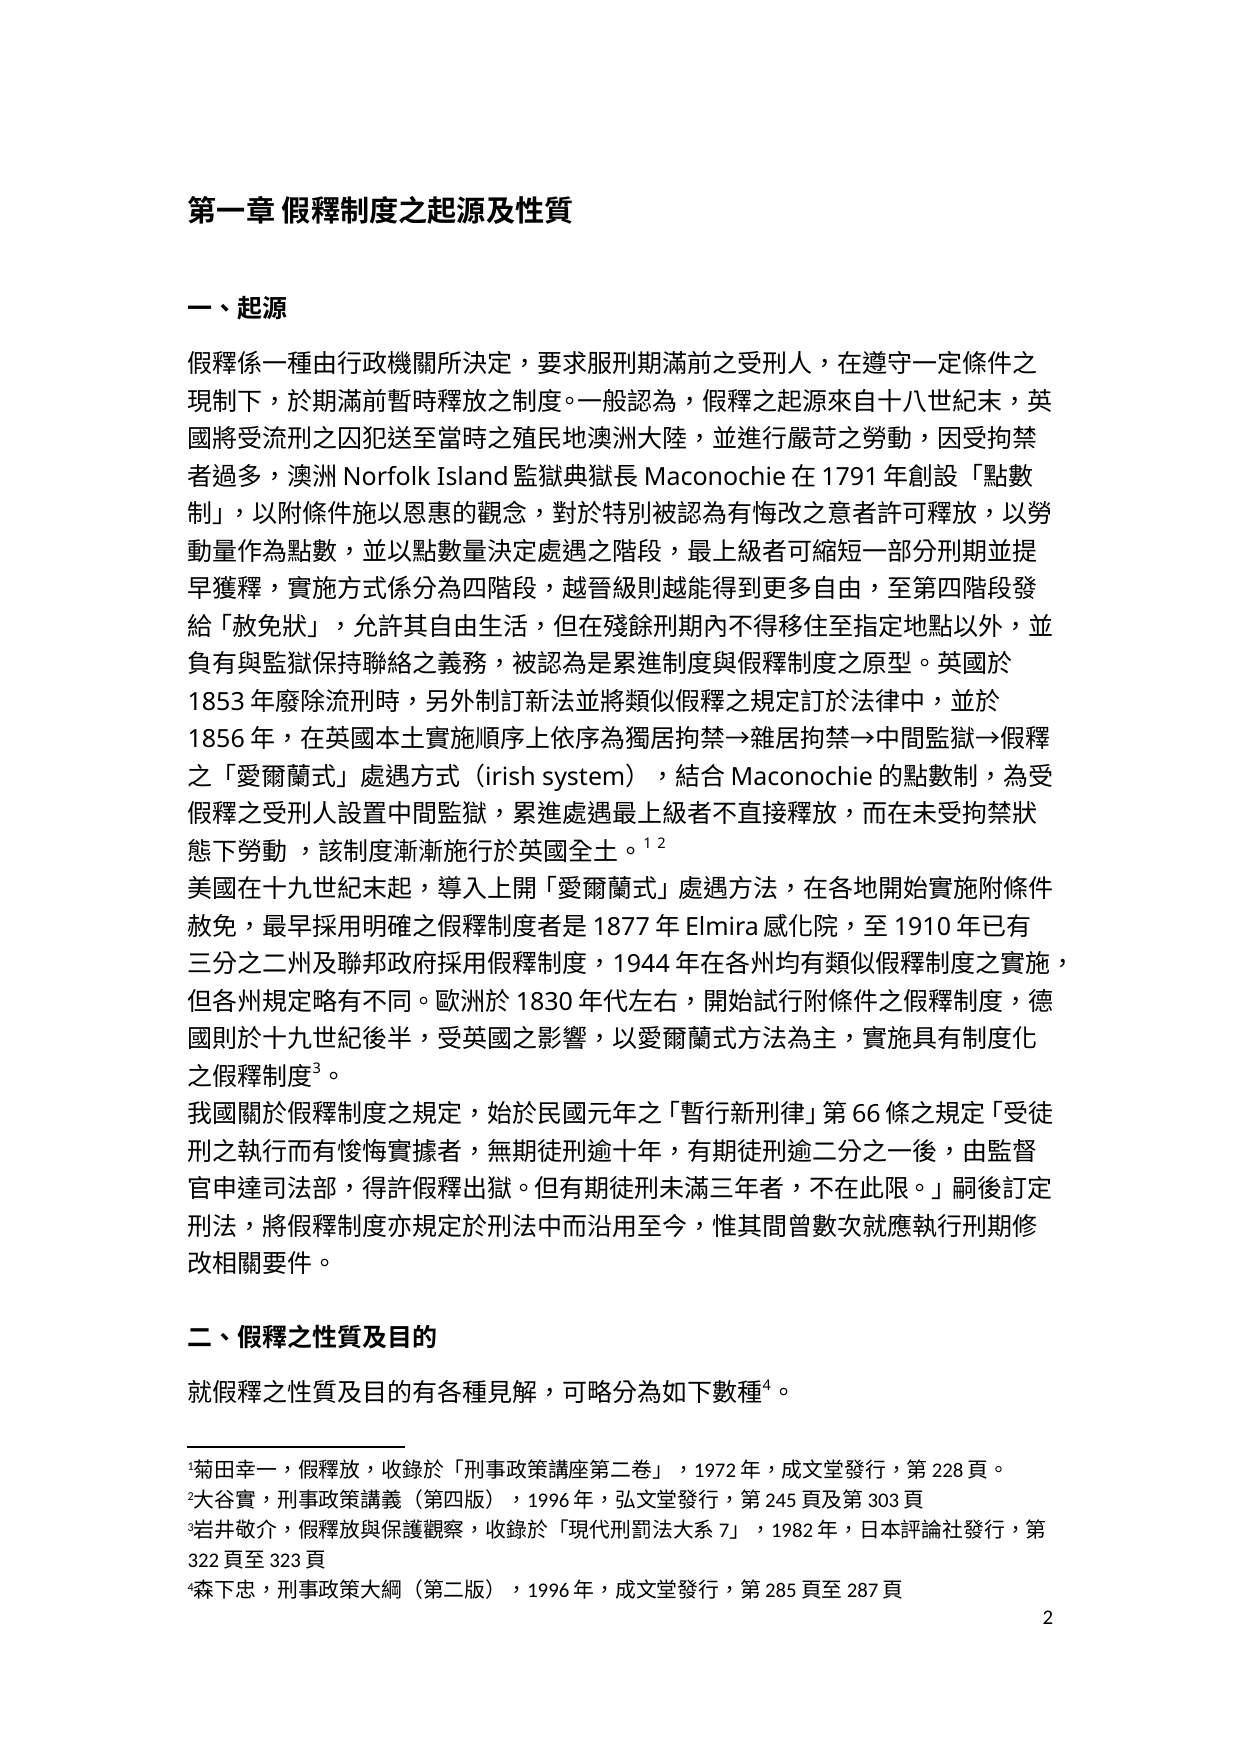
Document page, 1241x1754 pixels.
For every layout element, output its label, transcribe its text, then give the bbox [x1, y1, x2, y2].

text 假釋係一種由行政機關所決定，要求服刑期滿前之受刑人，在遵守一定條件之現制下，於期滿前暫時釋放之制度。一般認為，假釋之起源來自十八世紀末，英國將受流刑之囚犯送至當時之殖民地澳洲大陸，並進行嚴苛之勞動，因受拘禁者過多，澳洲Norfolk Island監獄典獄長Maconochie在1791年創設「點數制」，以附條件施以恩惠的觀念，對於特別被認為有悔改之意者許可釋放，以勞動量作為點數，並以點數量決定處遇之階段，最上級者可縮短一部分刑期並提早獲釋，實施方式係分為四階段，越晉級則越能得到更多自由，至第四階段發給「赦免狀」，允許其自由生活，但在殘餘刑期內不得移住至指定地點以外，並負有與監獄保持聯絡之義務，被認為是累進制度與假釋制度之原型。英國於1853年廢除流刑時，另外制訂新法並將類似假釋之規定訂於法律中，並於1856年，在英國本土實施順序上依序為獨居拘禁→雜居拘禁→中間監獄→假釋之「愛爾蘭式」處遇方式（irish system），結合Maconochie的點數制，為受假釋之受刑人設置中間監獄，累進處遇最上級者不直接釋放，而在未受拘禁狀態下勞動 ，該制度漸漸施行於英國全土。 [187, 343, 1053, 868]
text 我國關於假釋制度之規定，始於民國元年之「暫行新刑律」第66條之規定「受徒刑之執行而有悛悔實據者，無期徒刑逾十年，有期徒刑逾二分之一後，由監督官申達司法部，得許假釋出獄。但有期徒刑未滿三年者，不在此限。」嗣後訂定刑法，將假釋制度亦規定於刑法中而沿用至今，惟其間曾數次就應執行刑期修改相關要件。 [187, 1093, 1053, 1280]
text 岩井敬介，假釋放與保護觀察，收錄於「現代刑罰法大系7」，1982年，日本評論社發行，第322頁至323頁 [187, 1513, 1053, 1574]
text 美國在十九世紀末起，導入上開「愛爾蘭式」處遇方法，在各地開始實施附條件赦免，最早採用明確之假釋制度者是1877年Elmira感化院，至1910年已有三分之二州及聯邦政府採用假釋制度，1944年在各州均有類似假釋制度之實施，但各州規定略有不同。歐洲於1830年代左右，開始試行附條件之假釋制度，德國則於十九世紀後半，受英國之影響，以愛爾蘭式方法為主，實施具有制度化之假釋制度。 [187, 868, 1053, 1093]
text 森下忠，刑事政策大綱（第二版），1996年，成文堂發行，第285頁至287頁 [187, 1574, 1053, 1604]
text 就假釋之性質及目的有各種見解，可略分為如下數種。 [187, 1372, 1053, 1410]
text 大谷實，刑事政策講義（第四版），1996年，弘文堂發行，第245頁及第303頁 [187, 1483, 1053, 1513]
subtitle 第一章 假釋制度之起源及性質 [187, 187, 1053, 230]
subtitle 一、起源 [187, 288, 1053, 325]
subtitle 二、假釋之性質及目的 [187, 1318, 1053, 1354]
text 菊田幸一，假釋放，收錄於「刑事政策講座第二卷」，1972年，成文堂發行，第228頁。 [187, 1453, 1053, 1483]
